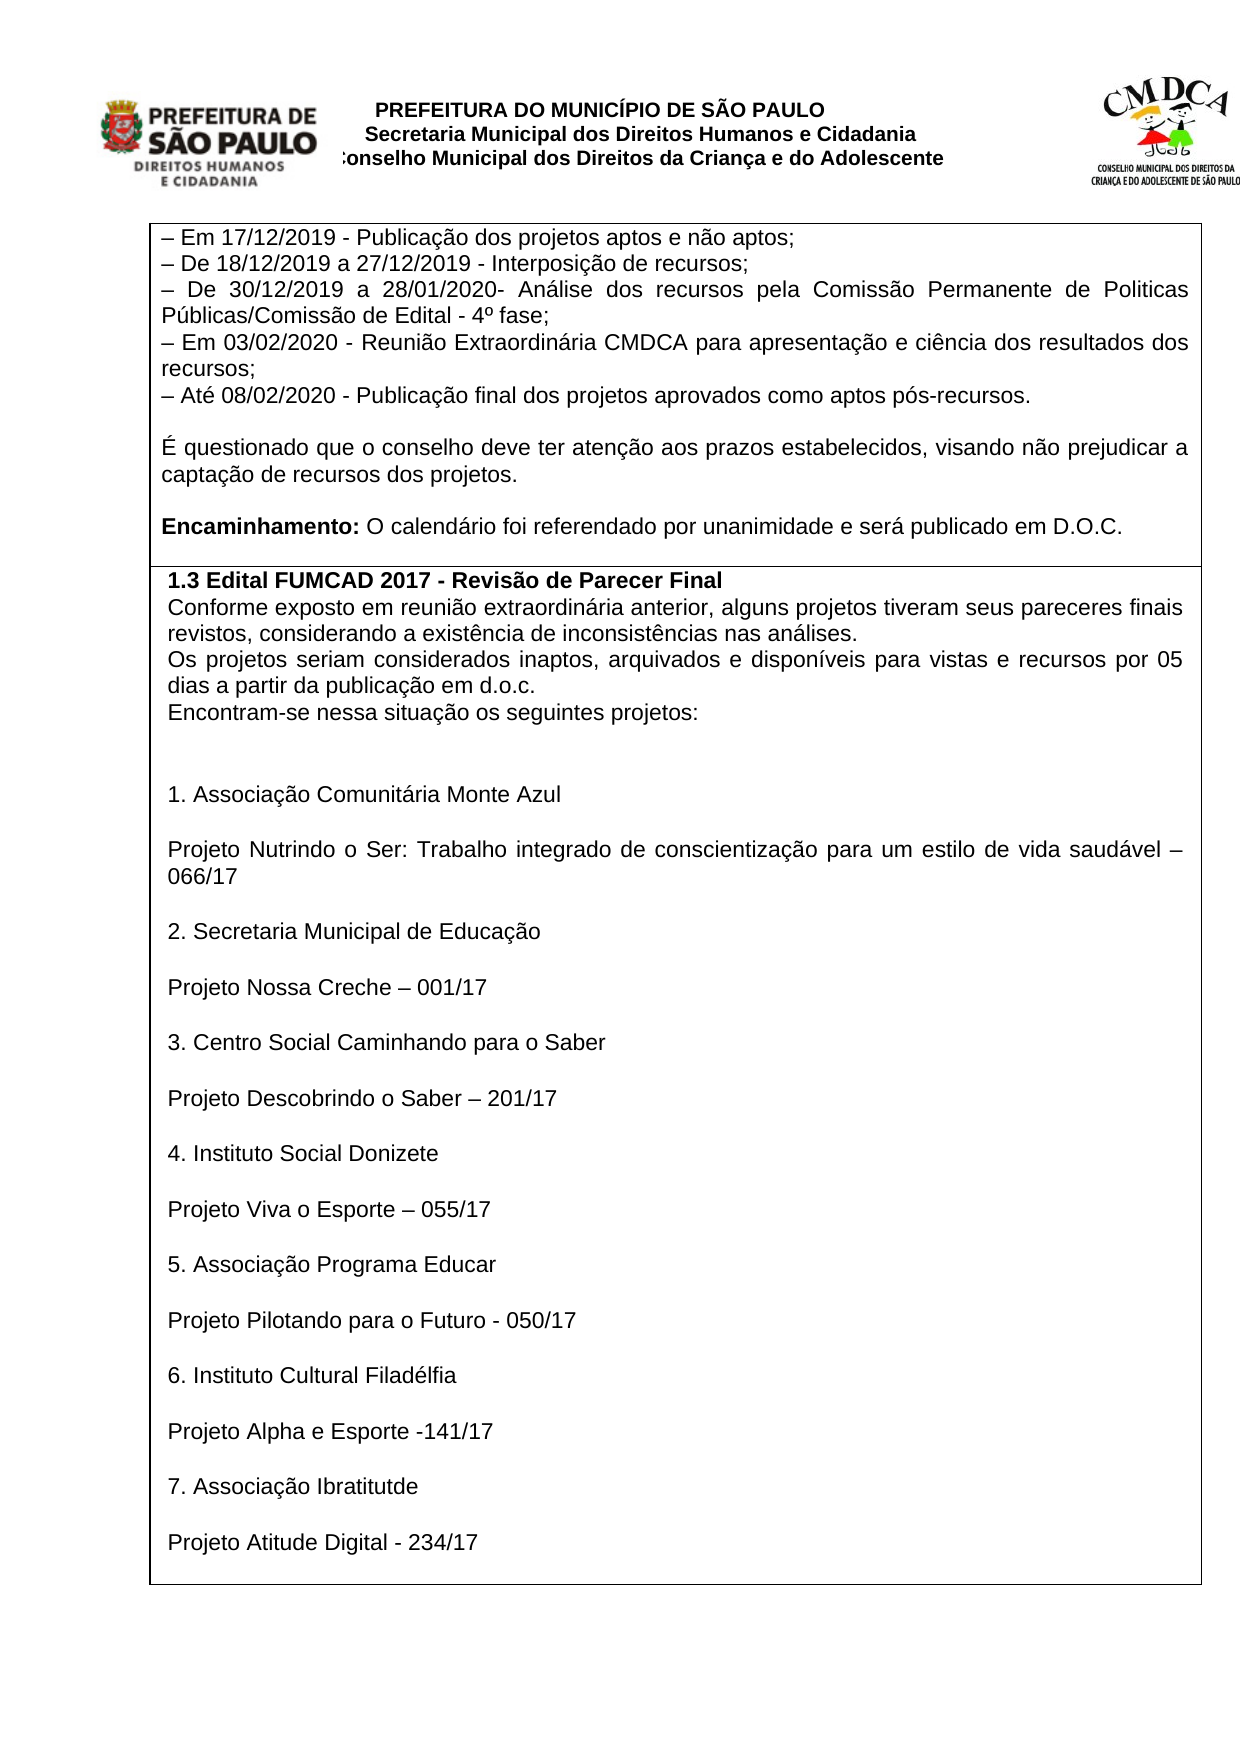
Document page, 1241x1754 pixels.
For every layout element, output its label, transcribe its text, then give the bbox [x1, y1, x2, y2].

picture [75, 91, 343, 195]
table_cell 1.3 Edital FUMCAD 2017 - Revisão de Parecer Final Conforme exposto em reunião extraordinária anterior, alguns projetos tiveram seus pareceres finais revistos, considerando a existência de inconsistências nas análises. Os projetos seriam considerados inaptos, arquivados e disponíveis para vistas e recursos por 05 dias a partir da publicação em d.o.c. Encontram-se nessa situação os seguintes projetos: 1. Associação Comunitária Monte Azul Projeto Nutrindo o Ser: Trabalho integrado de conscientização para um estilo de vida saudável – 066/17 2. Secretaria Municipal de Educação Projeto Nossa Creche – 001/17 3. Centro Social Caminhando para o Saber Projeto Descobrindo o Saber – 201/17 4. Instituto Social Donizete Projeto Viva o Esporte – 055/17 5. Associação Programa Educar Projeto Pilotando para o Futuro - 050/17 6. Instituto Cultural Filadélfia Projeto Alpha e Esporte -141/17 7. Associação Ibratitutde Projeto Atitude Digital - 234/17 [151, 567, 1201, 1584]
picture [1090, 75, 1240, 186]
table_cell – Em 17/12/2019 - Publicação dos projetos aptos e não aptos; – De 18/12/2019 a 27/12/2019 - Interposição de recursos; – De 30/12/2019 a 28/01/2020- Análise dos recursos pela Comissão Permanente de Politicas Públicas/Comissão de Edital - 4º fase; – Em 03/02/2020 - Reunião Extraordinária CMDCA para apresentação e ciência dos resultados dos recursos; – Até 08/02/2020 - Publicação final dos projetos aprovados como aptos pós-recursos. É questionado que o conselho deve ter atenção aos prazos estabelecidos, visando não prejudicar a captação de recursos dos projetos. Encaminhamento: O calendário foi referendado por unanimidade e será publicado em D.O.C. [151, 224, 1201, 566]
